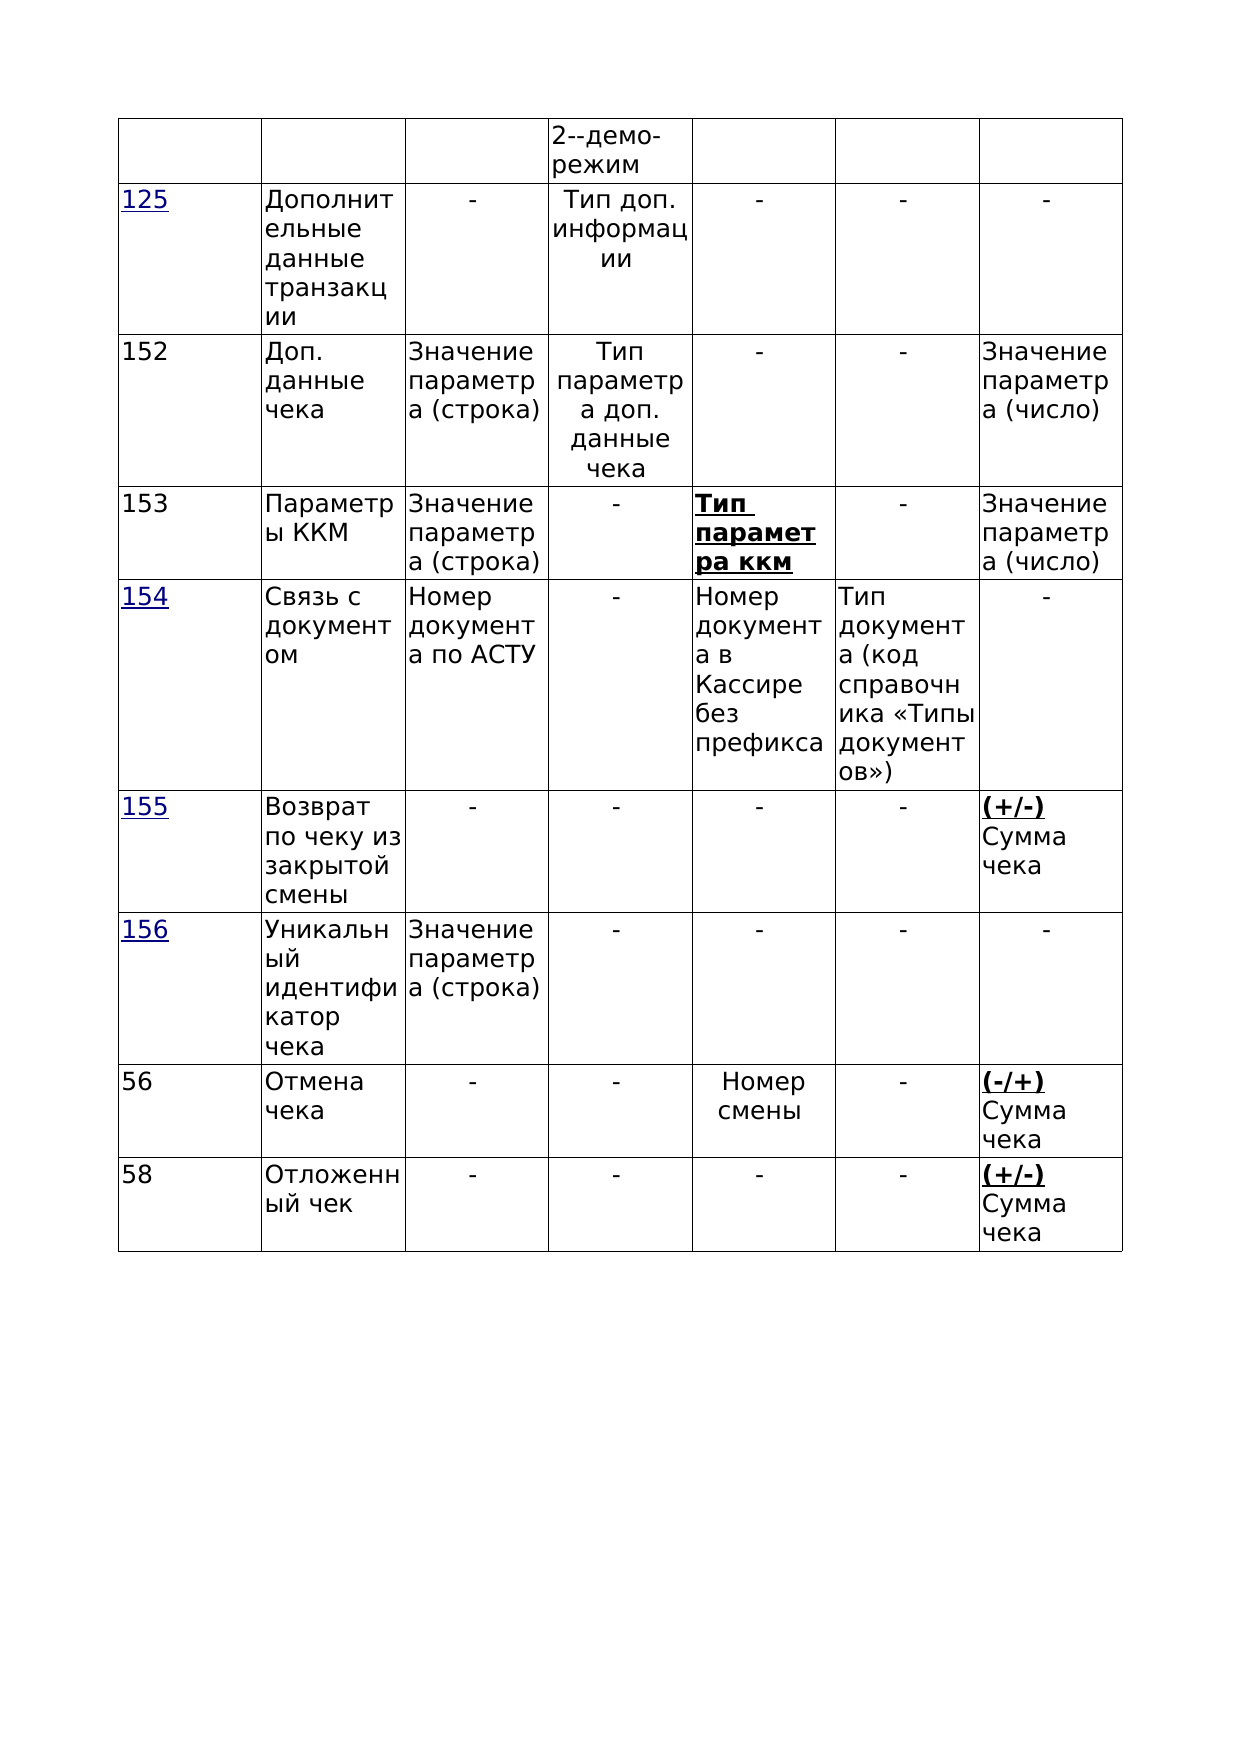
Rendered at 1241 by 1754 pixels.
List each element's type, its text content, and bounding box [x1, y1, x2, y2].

table_cell (+/-) Сумма чека [980, 791, 1122, 912]
table_cell 56 [119, 1065, 261, 1157]
table_cell Тип документа (код справочника «Типы документов») [836, 580, 979, 789]
table_cell - [693, 335, 835, 486]
table_cell [262, 119, 405, 182]
table_cell - [980, 184, 1122, 334]
table_cell Значение параметра (число) [980, 335, 1122, 486]
table_cell - [549, 1158, 692, 1251]
table_cell - [549, 791, 692, 912]
table_cell - [836, 791, 979, 912]
table_cell Номер документа в Кассире без префикса [693, 580, 835, 789]
table_cell - [836, 487, 979, 579]
table_cell [406, 119, 548, 182]
table_cell - [406, 1158, 548, 1251]
table_cell 156 [119, 913, 261, 1064]
table_cell Дополнительные данные транзакции [262, 184, 405, 334]
table_cell 153 [119, 487, 261, 579]
table_cell - [406, 791, 548, 912]
table_cell - [836, 1158, 979, 1251]
table_cell - [693, 791, 835, 912]
table_cell Тип параметра доп. данные чека [549, 335, 692, 486]
table_cell 154 [119, 580, 261, 789]
table_cell 58 [119, 1158, 261, 1251]
table_cell (-/+) Сумма чека [980, 1065, 1122, 1157]
table_cell 155 [119, 791, 261, 912]
table_cell Связь с документом [262, 580, 405, 789]
table_cell 152 [119, 335, 261, 486]
table_cell [836, 119, 979, 182]
table_cell - [406, 1065, 548, 1157]
table_cell Отложенный чек [262, 1158, 405, 1251]
table_cell Доп. данные чека [262, 335, 405, 486]
table_cell Значение параметра (строка) [406, 335, 548, 486]
table_cell [693, 119, 835, 182]
table_cell Отмена чека [262, 1065, 405, 1157]
table_cell Значение параметра (число) [980, 487, 1122, 579]
table_cell Значение параметра (строка) [406, 487, 548, 579]
table_cell Тип параметра ккм [693, 487, 835, 579]
table_cell - [836, 335, 979, 486]
table_cell 125 [119, 184, 261, 334]
table_cell - [693, 1158, 835, 1251]
table_cell Номер смены [693, 1065, 835, 1157]
table_cell - [836, 1065, 979, 1157]
table_cell 2--демо-режим [549, 119, 692, 182]
table_cell Тип доп. информации [549, 184, 692, 334]
table_cell [119, 119, 261, 182]
table_cell [980, 119, 1122, 182]
table_cell - [980, 913, 1122, 1064]
table_cell - [549, 1065, 692, 1157]
table_cell - [693, 184, 835, 334]
table_cell - [836, 184, 979, 334]
table_cell - [836, 913, 979, 1064]
table_cell - [980, 580, 1122, 789]
table_cell - [406, 184, 548, 334]
table_cell Уникальный идентификатор чека [262, 913, 405, 1064]
table_cell Возврат по чеку из закрытой смены [262, 791, 405, 912]
table_cell (+/-) Сумма чека [980, 1158, 1122, 1251]
table_cell Значение параметра (строка) [406, 913, 548, 1064]
table_cell - [549, 580, 692, 789]
table_cell Параметры ККМ [262, 487, 405, 579]
table_cell - [693, 913, 835, 1064]
table_cell Номер документа по АСТУ [406, 580, 548, 789]
table_cell - [549, 487, 692, 579]
table_cell - [549, 913, 692, 1064]
